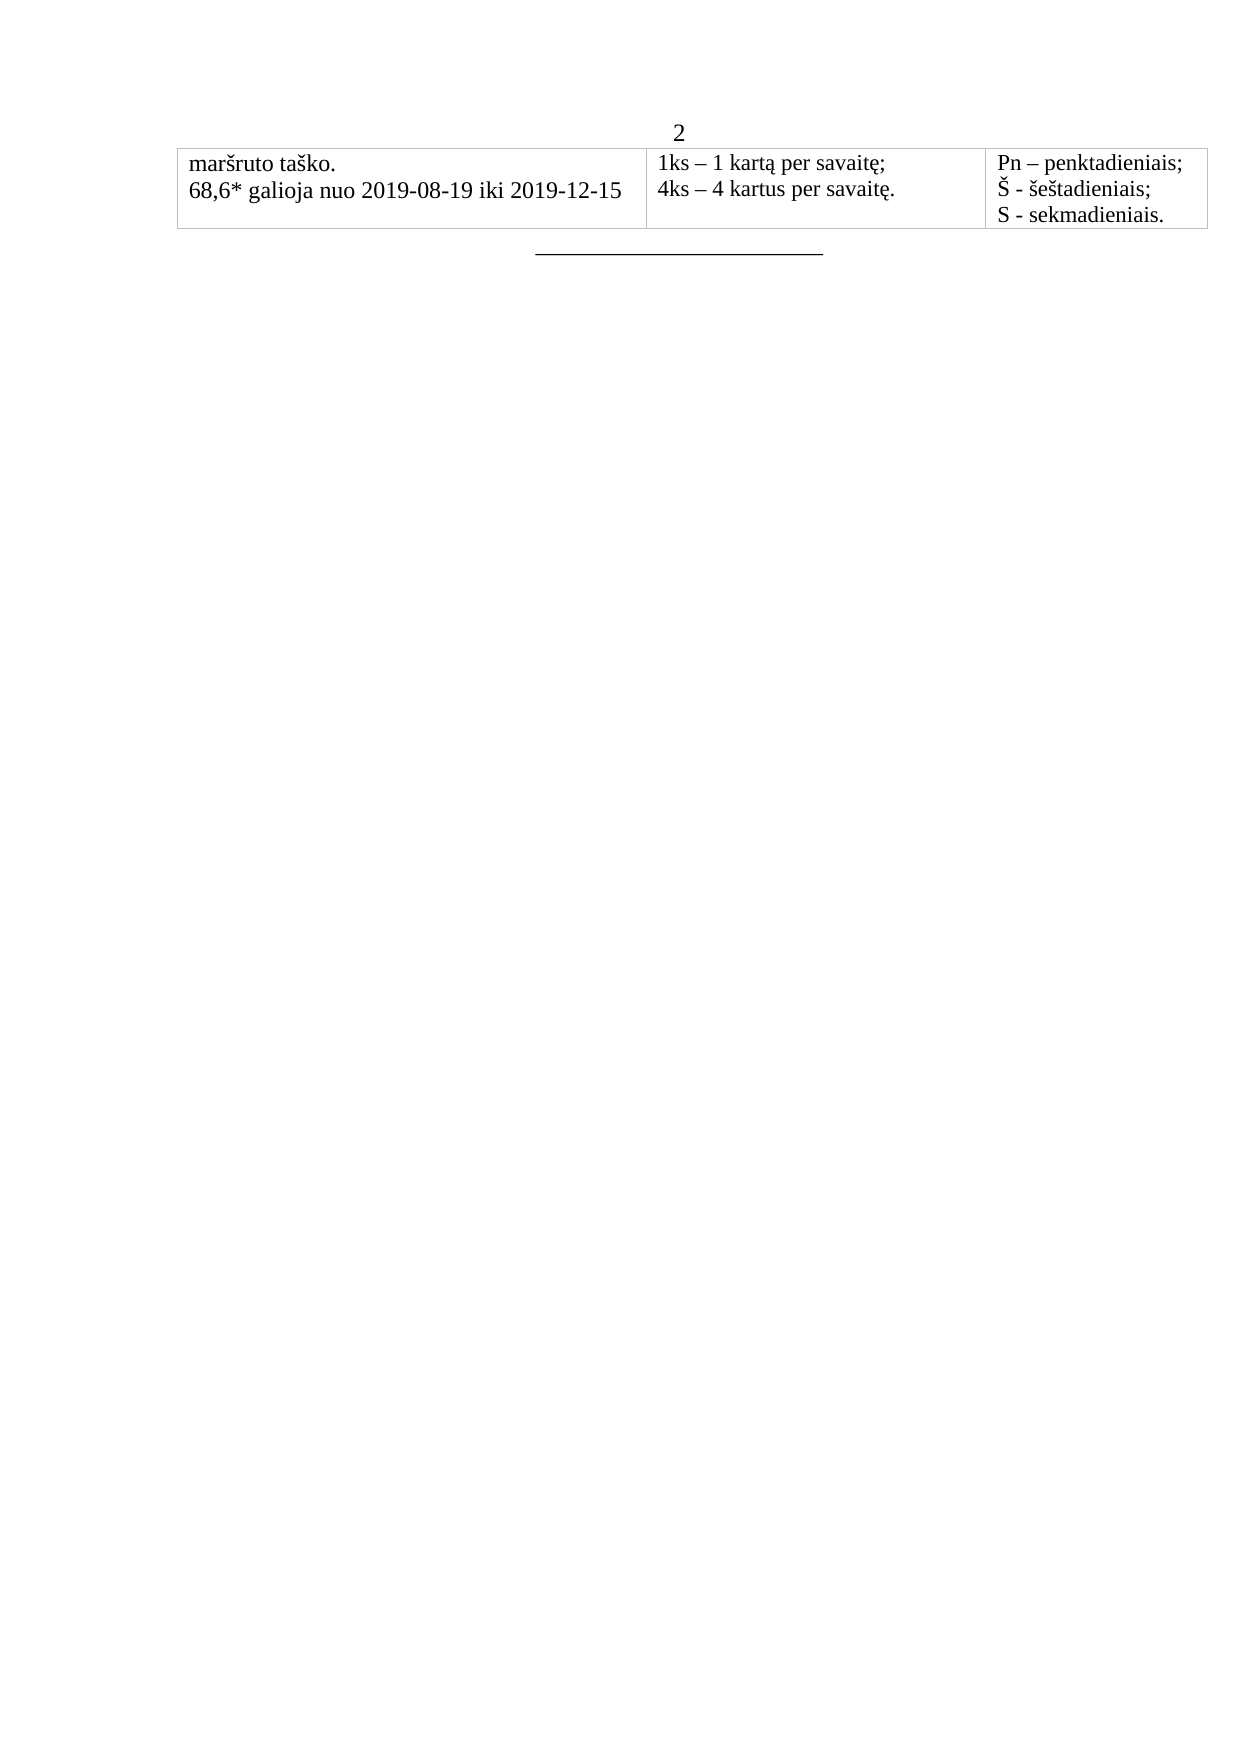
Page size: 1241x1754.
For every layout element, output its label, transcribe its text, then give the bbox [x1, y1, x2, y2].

table_header Pn – penktadieniais; Š - šeštadieniais; S - sekmadieniais. [986, 149, 1207, 228]
table_header 1ks – 1 kartą per savaitę; 4ks – 4 kartus per savaitę. [647, 149, 985, 228]
text _______________________ [177, 229, 1181, 257]
table_header maršruto taško. 68,6* galioja nuo 2019-08-19 iki 2019-12-15 [178, 149, 646, 228]
